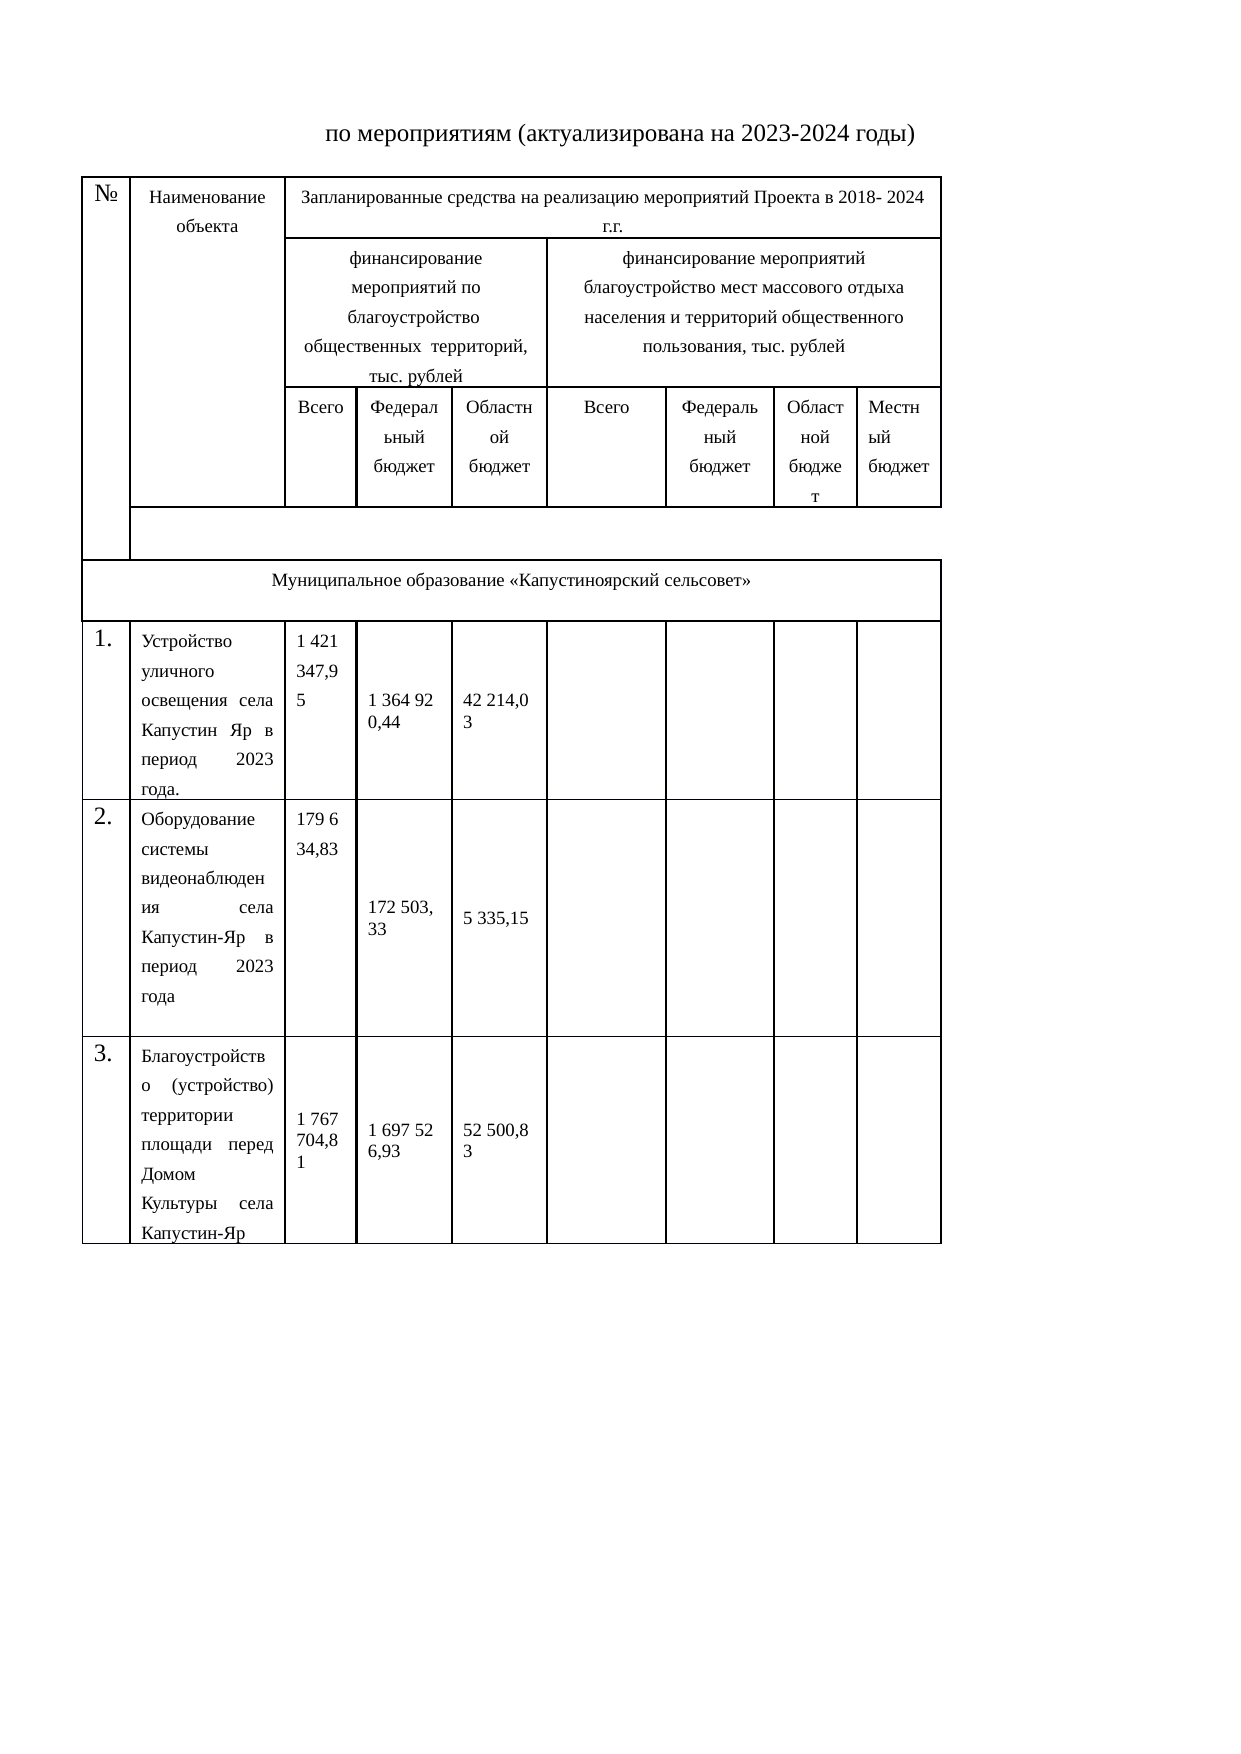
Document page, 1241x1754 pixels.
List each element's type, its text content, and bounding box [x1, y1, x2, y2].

table_cell 1 697 526,93 [358, 1037, 451, 1243]
table_cell Устройство уличного освещения села Капустин Яр в период 2023 года. [131, 622, 284, 799]
table_cell Областной бюджет [453, 388, 546, 506]
table_cell 172 503,33 [358, 800, 451, 1036]
table_cell 42 214,03 [453, 622, 546, 799]
table_cell 1 421 347,95 [286, 622, 355, 799]
table_cell 2. [83, 800, 129, 1036]
table_cell 179 634,83 [286, 800, 355, 1036]
table_cell [548, 1037, 665, 1243]
table_cell финансирование мероприятий благоустройство мест массового отдыха населения и территорий общественного пользования, тыс. рублей [548, 239, 940, 386]
table_cell [548, 800, 665, 1036]
table_cell [775, 622, 856, 799]
table_cell Муниципальное образование «Капустиноярский сельсовет» [83, 561, 940, 620]
table_cell [942, 386, 1074, 506]
table_cell 5 335,15 [453, 800, 546, 1036]
table_cell [667, 622, 773, 799]
table_cell 1 364 920,44 [358, 622, 451, 799]
table_cell Федеральный бюджет [358, 388, 451, 506]
table_header Запланированные средства на реализацию мероприятий Проекта в 2018- 2024 г.г. [286, 178, 940, 237]
table_cell 3. [83, 1037, 129, 1243]
table_header № [83, 178, 129, 559]
table_cell [70, 237, 81, 386]
text по мероприятиям (актуализирована на 2023-2024 годы) [118, 118, 1122, 147]
table_cell [775, 1037, 856, 1243]
table_cell 52 500,83 [453, 1037, 546, 1243]
table_cell [942, 620, 1074, 1243]
table_cell [70, 386, 81, 506]
table_cell Благоустройство (устройство) территории площади перед Домом Культуры села Капустин-Яр [131, 1037, 284, 1243]
table_cell [131, 508, 941, 559]
table_cell [941, 506, 1074, 559]
table_cell [858, 622, 940, 799]
table_cell [70, 559, 81, 620]
table_cell Местный бюджет [858, 388, 940, 506]
table_cell [775, 800, 856, 1036]
table_cell Оборудование системы видеонаблюдения села Капустин-Яр в период 2023 года [131, 800, 284, 1036]
table_header [70, 206, 81, 237]
table_cell [858, 800, 940, 1036]
table_cell [858, 1037, 940, 1243]
table_cell финансирование мероприятий по благоустройство общественных территорий, тыс. рублей [286, 239, 546, 386]
table_header Наименование объекта [131, 178, 284, 506]
table_cell 1 767 704,81 [286, 1037, 355, 1243]
table_cell [70, 506, 81, 559]
table_cell [942, 237, 1074, 386]
table_cell [942, 559, 1074, 620]
table_cell [548, 622, 665, 799]
table_cell Всего [548, 388, 665, 506]
table_header [942, 176, 1074, 237]
table_cell 1. [83, 622, 129, 799]
table_cell [667, 1037, 773, 1243]
table_cell Всего [286, 388, 355, 506]
table_cell Федеральный бюджет [667, 388, 773, 506]
table_cell [667, 800, 773, 1036]
table_cell [70, 620, 82, 1243]
table_cell Областной бюджет [775, 388, 856, 506]
